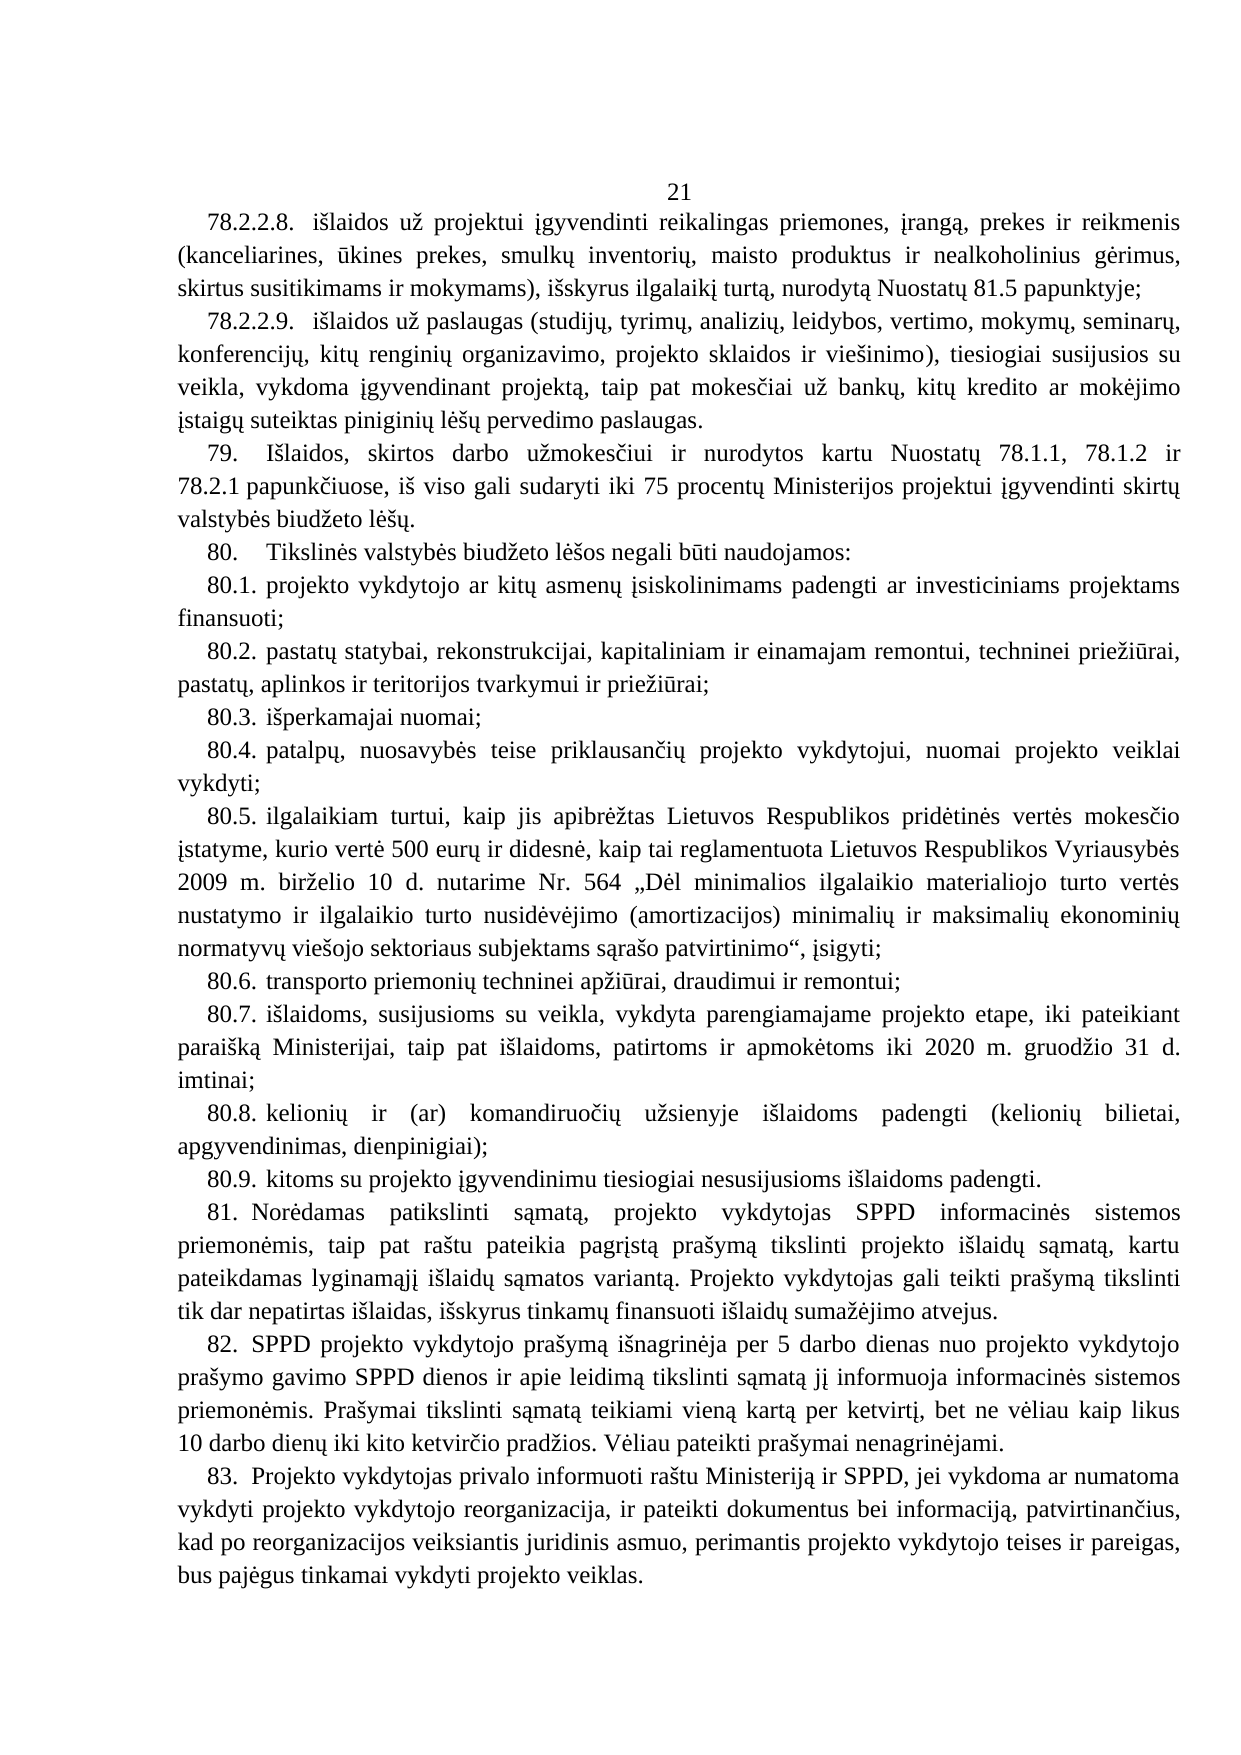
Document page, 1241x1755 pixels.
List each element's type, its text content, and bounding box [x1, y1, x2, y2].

text 79. Išlaidos, skirtos darbo užmokesčiui ir nurodytos kartu Nuostatų 78.1.1, 78.1.2 ir 78.2.1 papunkčiuose, iš viso gali sudaryti iki 75 procentų Ministerijos projektui įgyvendinti skirtų valstybės biudžeto lėšų. [177, 438, 1181, 533]
text 80.3. išperkamajai nuomai; [177, 702, 1181, 731]
text 82. SPPD projekto vykdytojo prašymą išnagrinėja per 5 darbo dienas nuo projekto vykdytojo prašymo gavimo SPPD dienos ir apie leidimą tikslinti sąmatą jį informuoja informacinės sistemos priemonėmis. Prašymai tikslinti sąmatą teikiami vieną kartą per ketvirtį, bet ne vėliau kaip likus 10 darbo dienų iki kito ketvirčio pradžios. Vėliau pateikti prašymai nenagrinėjami. [177, 1329, 1181, 1457]
text 80.4. patalpų, nuosavybės teise priklausančių projekto vykdytojui, nuomai projekto veiklai vykdyti; [177, 735, 1181, 797]
text 80.6. transporto priemonių techninei apžiūrai, draudimui ir remontui; [177, 966, 1181, 995]
text 80.7. išlaidoms, susijusioms su veikla, vykdyta parengiamajame projekto etape, iki pateikiant paraišką Ministerijai, taip pat išlaidoms, patirtoms ir apmokėtoms iki 2020 m. gruodžio 31 d. imtinai; [177, 999, 1181, 1094]
text 80.5. ilgalaikiam turtui, kaip jis apibrėžtas Lietuvos Respublikos pridėtinės vertės mokesčio įstatyme, kurio vertė 500 eurų ir didesnė, kaip tai reglamentuota Lietuvos Respublikos Vyriausybės 2009 m. birželio 10 d. nutarime Nr. 564 „Dėl minimalios ilgalaikio materialiojo turto vertės nustatymo ir ilgalaikio turto nusidėvėjimo (amortizacijos) minimalių ir maksimalių ekonominių normatyvų viešojo sektoriaus subjektams sąrašo patvirtinimo“, įsigyti; [177, 801, 1181, 962]
text 80.8. kelionių ir (ar) komandiruočių užsienyje išlaidoms padengti (kelionių bilietai, apgyvendinimas, dienpinigiai); [177, 1098, 1181, 1160]
text 80.9. kitoms su projekto įgyvendinimu tiesiogiai nesusijusioms išlaidoms padengti. [177, 1164, 1181, 1193]
text 78.2.2.9. išlaidos už paslaugas (studijų, tyrimų, analizių, leidybos, vertimo, mokymų, seminarų, konferencijų, kitų renginių organizavimo, projekto sklaidos ir viešinimo), tiesiogiai susijusios su veikla, vykdoma įgyvendinant projektą, taip pat mokesčiai už bankų, kitų kredito ar mokėjimo įstaigų suteiktas piniginių lėšų pervedimo paslaugas. [177, 306, 1181, 433]
text 80.1. projekto vykdytojo ar kitų asmenų įsiskolinimams padengti ar investiciniams projektams finansuoti; [177, 570, 1181, 632]
text 78.2.2.8. išlaidos už projektui įgyvendinti reikalingas priemones, įrangą, prekes ir reikmenis (kanceliarines, ūkines prekes, smulkų inventorių, maisto produktus ir nealkoholinius gėrimus, skirtus susitikimams ir mokymams), išskyrus ilgalaikį turtą, nurodytą Nuostatų 81.5 papunktyje; [177, 207, 1181, 301]
text 81. Norėdamas patikslinti sąmatą, projekto vykdytojas SPPD informacinės sistemos priemonėmis, taip pat raštu pateikia pagrįstą prašymą tikslinti projekto išlaidų sąmatą, kartu pateikdamas lyginamąjį išlaidų sąmatos variantą. Projekto vykdytojas gali teikti prašymą tikslinti tik dar nepatirtas išlaidas, išskyrus tinkamų finansuoti išlaidų sumažėjimo atvejus. [177, 1197, 1181, 1325]
text 80.2. pastatų statybai, rekonstrukcijai, kapitaliniam ir einamajam remontui, techninei priežiūrai, pastatų, aplinkos ir teritorijos tvarkymui ir priežiūrai; [177, 636, 1181, 698]
text 83. Projekto vykdytojas privalo informuoti raštu Ministeriją ir SPPD, jei vykdoma ar numatoma vykdyti projekto vykdytojo reorganizacija, ir pateikti dokumentus bei informaciją, patvirtinančius, kad po reorganizacijos veiksiantis juridinis asmuo, perimantis projekto vykdytojo teises ir pareigas, bus pajėgus tinkamai vykdyti projekto veiklas. [177, 1461, 1181, 1589]
text 80. Tikslinės valstybės biudžeto lėšos negali būti naudojamos: [177, 537, 1181, 566]
